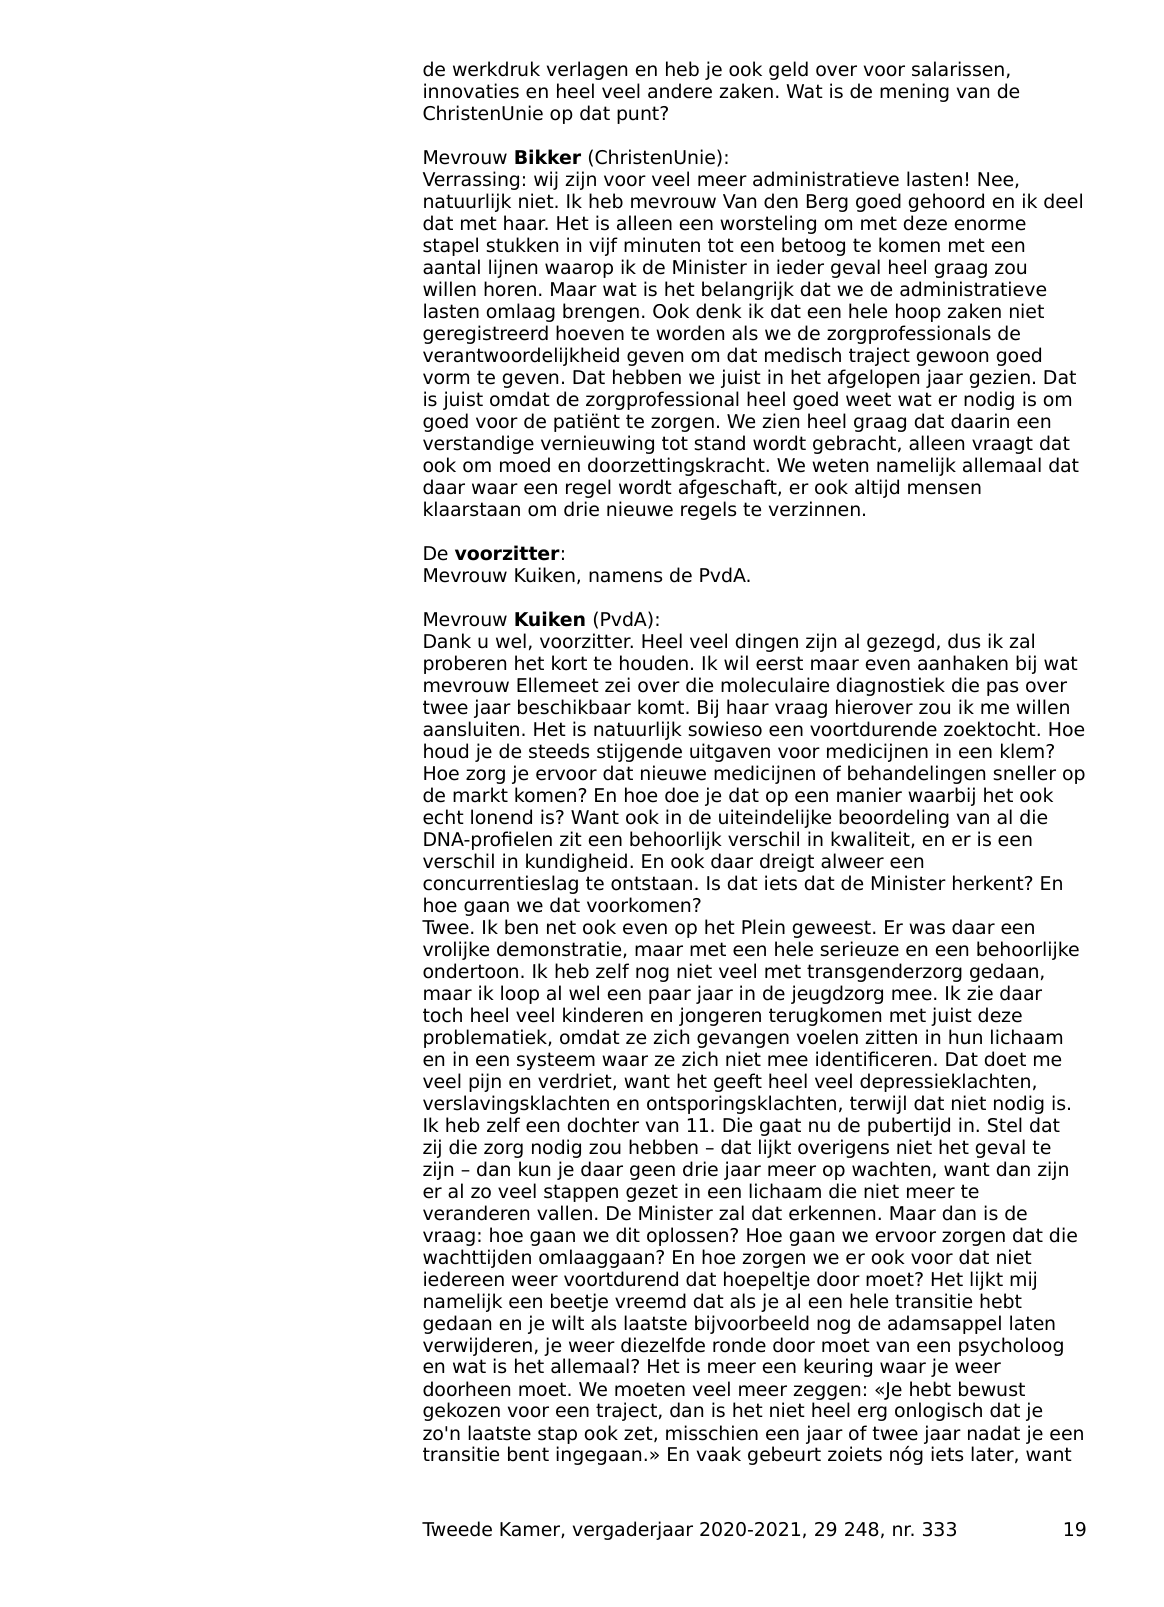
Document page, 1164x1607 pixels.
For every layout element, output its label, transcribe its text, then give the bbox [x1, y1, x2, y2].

text De voorzitter: [422, 543, 1087, 565]
text Twee. Ik ben net ook even op het Plein geweest. Er was daar een vrolijke demonstratie, maar met een hele serieuze en een behoorlijke ondertoon. Ik heb zelf nog niet veel met transgenderzorg gedaan, maar ik loop al wel een paar jaar in de jeugdzorg mee. Ik zie daar toch heel veel kinderen en jongeren terugkomen met juist deze problematiek, omdat ze zich gevangen voelen zitten in hun lichaam en in een systeem waar ze zich niet mee identificeren. Dat doet me veel pijn en verdriet, want het geeft heel veel depressieklachten, verslavingsklachten en ontsporingsklachten, terwijl dat niet nodig is. Ik heb zelf een dochter van 11. Die gaat nu de pubertijd in. Stel dat zij die zorg nodig zou hebben – dat lijkt overigens niet het geval te zijn – dan kun je daar geen drie jaar meer op wachten, want dan zijn er al zo veel stappen gezet in een lichaam die niet meer te veranderen vallen. De Minister zal dat erkennen. Maar dan is de vraag: hoe gaan we dit oplossen? Hoe gaan we ervoor zorgen dat die wachttijden omlaaggaan? En hoe zorgen we er ook voor dat niet iedereen weer voortdurend dat hoepeltje door moet? Het lijkt mij namelijk een beetje vreemd dat als je al een hele transitie hebt gedaan en je wilt als laatste bijvoorbeeld nog de adamsappel laten verwijderen, je weer diezelfde ronde door moet van een psycholoog en wat is het allemaal? Het is meer een keuring waar je weer doorheen moet. We moeten veel meer zeggen: «Je hebt bewust gekozen voor een traject, dan is het niet heel erg onlogisch dat je zo'n laatste stap ook zet, misschien een jaar of twee jaar nadat je een transitie bent ingegaan.» En vaak gebeurt zoiets nóg iets later, want [422, 917, 1087, 1466]
text de werkdruk verlagen en heb je ook geld over voor salarissen, innovaties en heel veel andere zaken. Wat is de mening van de ChristenUnie op dat punt? [422, 59, 1087, 125]
text Verrassing: wij zijn voor veel meer administratieve lasten! Nee, natuurlijk niet. Ik heb mevrouw Van den Berg goed gehoord en ik deel dat met haar. Het is alleen een worsteling om met deze enorme stapel stukken in vijf minuten tot een betoog te komen met een aantal lijnen waarop ik de Minister in ieder geval heel graag zou willen horen. Maar wat is het belangrijk dat we de administratieve lasten omlaag brengen. Ook denk ik dat een hele hoop zaken niet geregistreerd hoeven te worden als we de zorgprofessionals de verantwoordelijkheid geven om dat medisch traject gewoon goed vorm te geven. Dat hebben we juist in het afgelopen jaar gezien. Dat is juist omdat de zorgprofessional heel goed weet wat er nodig is om goed voor de patiënt te zorgen. We zien heel graag dat daarin een verstandige vernieuwing tot stand wordt gebracht, alleen vraagt dat ook om moed en doorzettingskracht. We weten namelijk allemaal dat daar waar een regel wordt afgeschaft, er ook altijd mensen klaarstaan om drie nieuwe regels te verzinnen. [422, 169, 1087, 521]
text Mevrouw Kuiken (PvdA): [422, 609, 1087, 631]
text Dank u wel, voorzitter. Heel veel dingen zijn al gezegd, dus ik zal proberen het kort te houden. Ik wil eerst maar even aanhaken bij wat mevrouw Ellemeet zei over die moleculaire diagnostiek die pas over twee jaar beschikbaar komt. Bij haar vraag hierover zou ik me willen aansluiten. Het is natuurlijk sowieso een voortdurende zoektocht. Hoe houd je de steeds stijgende uitgaven voor medicijnen in een klem? Hoe zorg je ervoor dat nieuwe medicijnen of behandelingen sneller op de markt komen? En hoe doe je dat op een manier waarbij het ook echt lonend is? Want ook in de uiteindelijke beoordeling van al die DNA-profielen zit een behoorlijk verschil in kwaliteit, en er is een verschil in kundigheid. En ook daar dreigt alweer een concurrentieslag te ontstaan. Is dat iets dat de Minister herkent? En hoe gaan we dat voorkomen? [422, 631, 1087, 917]
text Mevrouw Bikker (ChristenUnie): [422, 147, 1087, 169]
text Mevrouw Kuiken, namens de PvdA. [422, 565, 1087, 587]
